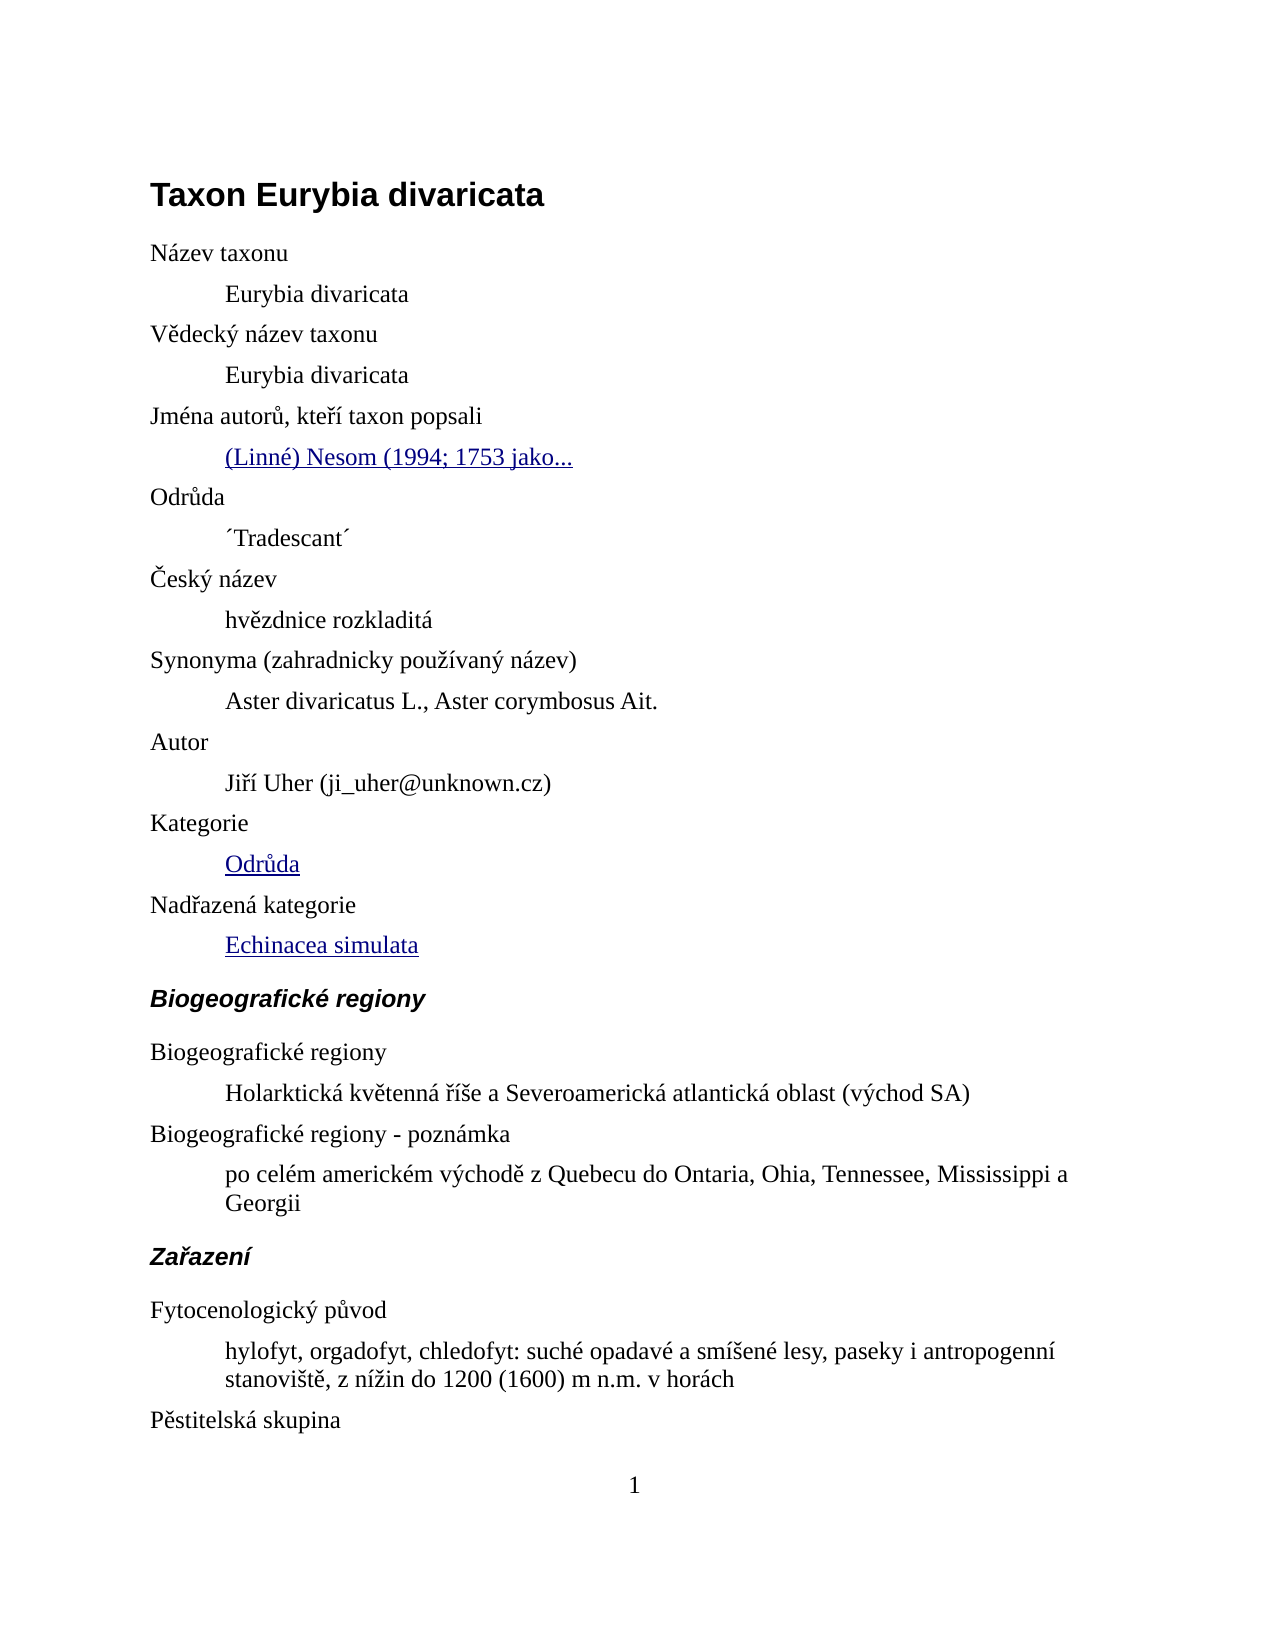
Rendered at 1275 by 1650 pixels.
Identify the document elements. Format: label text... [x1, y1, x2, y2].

text hvězdnice rozkladitá [225, 605, 1125, 633]
text Biogeografické regiony - poznámka [150, 1119, 1125, 1147]
text Fytocenologický původ [150, 1295, 1125, 1324]
text Odrůda [225, 849, 1125, 878]
text Synonyma (zahradnicky používaný název) [150, 645, 1125, 674]
subtitle Biogeografické regiony [150, 984, 1125, 1013]
text Odrůda [150, 482, 1125, 511]
text Echinacea simulata [225, 931, 1125, 959]
text Nadřazená kategorie [150, 890, 1125, 918]
text Pěstitelská skupina [150, 1405, 1125, 1434]
text Název taxonu [150, 238, 1125, 267]
text hylofyt, orgadofyt, chledofyt: suché opadavé a smíšené lesy, paseky i antropogenní stanoviště, z nížin do 1200 (1600) m n.m. v horách [225, 1336, 1125, 1393]
text Eurybia divaricata [225, 360, 1125, 389]
subtitle Taxon Eurybia divaricata [150, 175, 1125, 214]
text ´Tradescant´ [225, 523, 1125, 552]
text Vědecký název taxonu [150, 319, 1125, 348]
text (Linné) Nesom (1994; 1753 jako... [225, 442, 1125, 471]
text Český název [150, 564, 1125, 593]
text Autor [150, 727, 1125, 756]
text Jména autorů, kteří taxon popsali [150, 401, 1125, 430]
text Aster divaricatus L., Aster corymbosus Ait. [225, 686, 1125, 715]
text Eurybia divaricata [225, 279, 1125, 308]
text Biogeografické regiony [150, 1037, 1125, 1066]
text Kategorie [150, 808, 1125, 837]
text Jiří Uher (ji_uher@unknown.cz) [225, 768, 1125, 796]
text po celém americkém východě z Quebecu do Ontaria, Ohia, Tennessee, Mississippi a Georgii [225, 1159, 1125, 1217]
text Holarktická květenná říše a Severoamerická atlantická oblast (východ SA) [225, 1078, 1125, 1107]
subtitle Zařazení [150, 1242, 1125, 1271]
